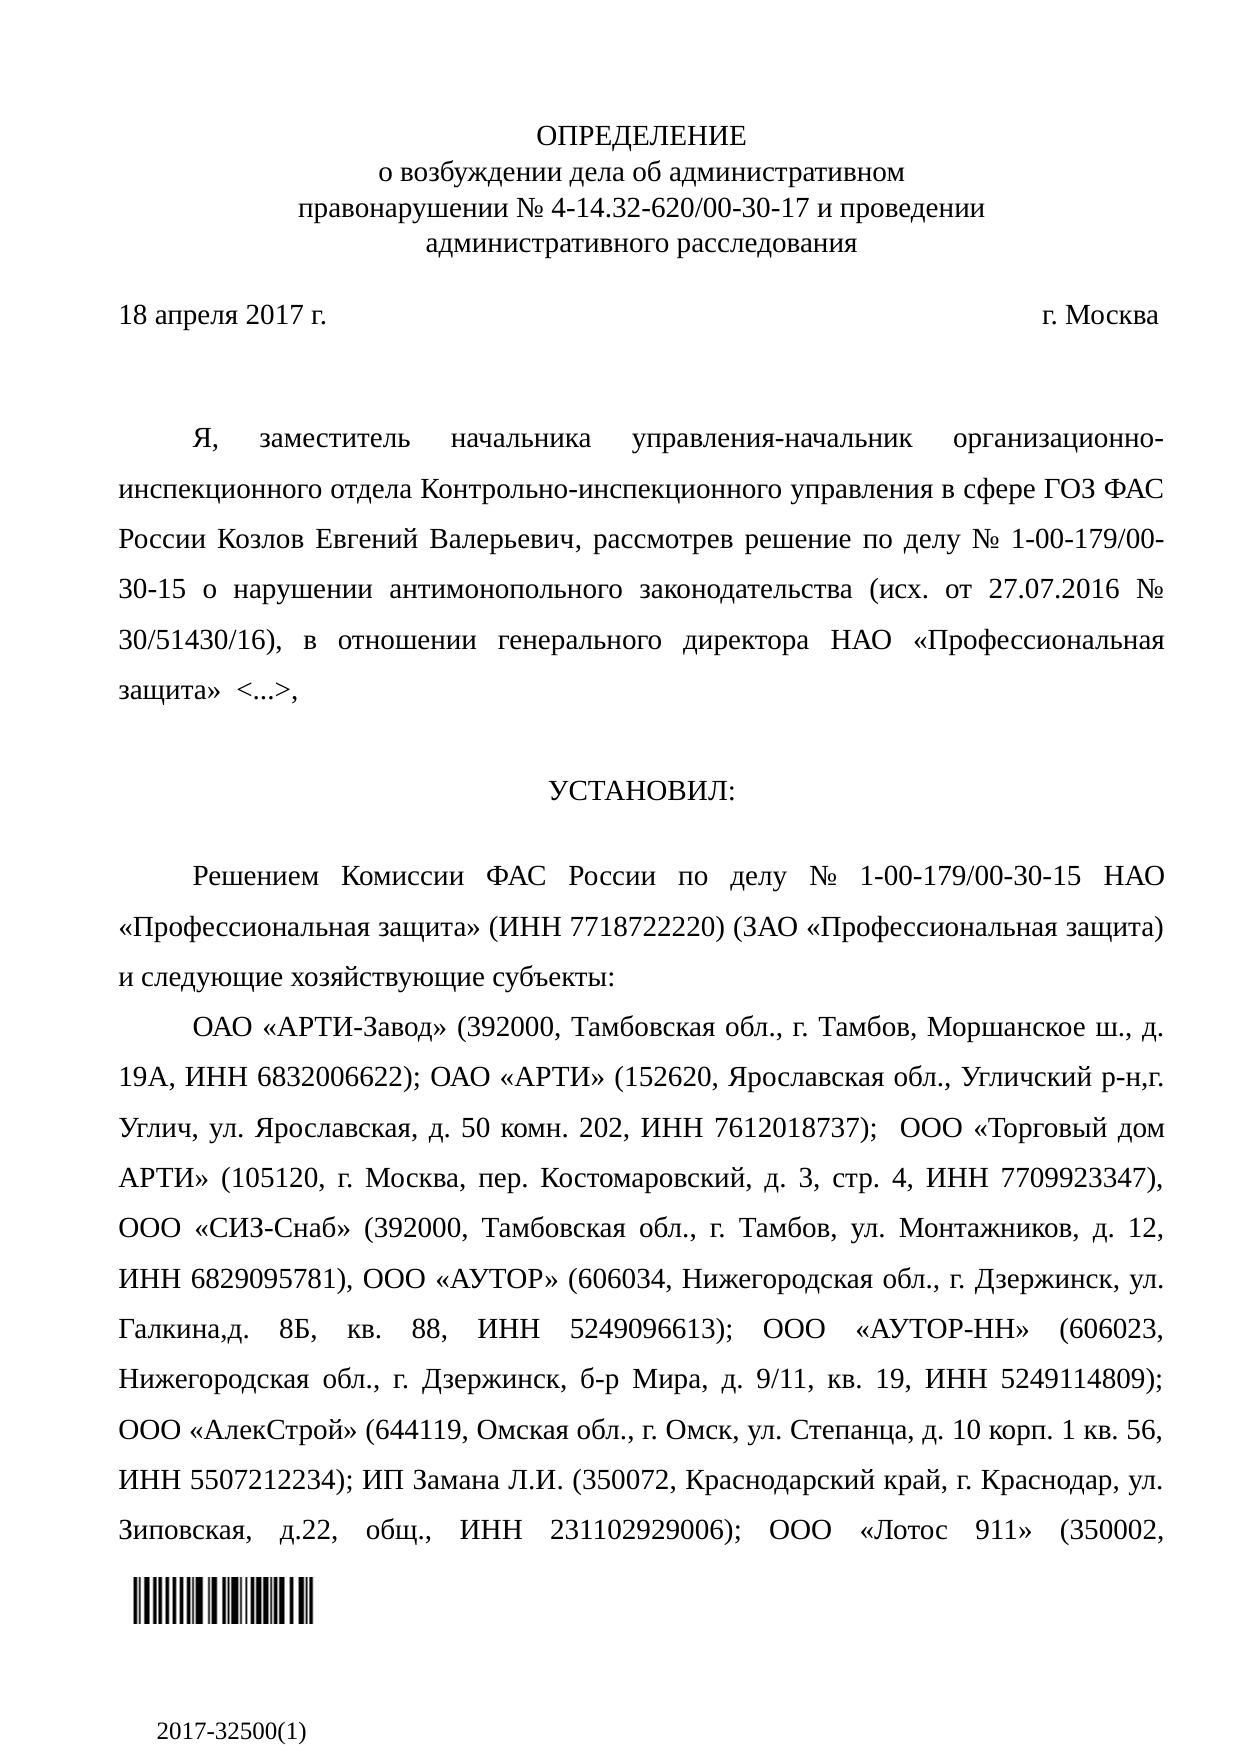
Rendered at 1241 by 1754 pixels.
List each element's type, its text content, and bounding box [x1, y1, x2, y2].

text о возбуждении дела об административном [118, 154, 1165, 187]
text 18 апреля 2017 г. г. Москва [118, 297, 1165, 331]
text административного расследования [118, 226, 1165, 259]
text ОАО «АРТИ-Завод» (392000, Тамбовская обл., г. Тамбов, Моршанское ш., д. 19А, ИНН 6832006622); ОАО «АРТИ» (152620, Ярославская обл., Угличский р-н,г. Углич, ул. Ярославская, д. 50 комн. 202, ИНН 7612018737); ООО «Торговый дом АРТИ» (105120, г. Москва, пер. Костомаровский, д. 3, стр. 4, ИНН 7709923347), ООО «СИЗ-Снаб» (392000, Тамбовская обл., г. Тамбов, ул. Монтажников, д. 12, ИНН 6829095781), ООО «АУТОР» (606034, Нижегородская обл., г. Дзержинск, ул. Галкина,д. 8Б, кв. 88, ИНН 5249096613); ООО «АУТОР-НН» (606023, Нижегородская обл., г. Дзержинск, б-р Мира, д. 9/11, кв. 19, ИНН 5249114809); ООО «АлекСтрой» (644119, Омская обл., г. Омск, ул. Степанца, д. 10 корп. 1 кв. 56, ИНН 5507212234); ИП Замана Л.И. (350072, Краснодарский край, г. Краснодар, ул. Зиповская, д.22, общ., ИНН 231102929006); ООО «Лотос 911» (350002, [118, 1009, 1165, 1546]
text Решением Комиссии ФАС России по делу № 1-00-179/00-30-15 НАО «Профессиональная защита» (ИНН 7718722220) (ЗАО «Профессиональная защита) и следующие хозяйствующие субъекты: [118, 858, 1165, 992]
text правонарушении № 4-14.32-620/00-30-17 и проведении [118, 190, 1165, 223]
picture [118, 1577, 331, 1624]
text ОПРЕДЕЛЕНИЕ [118, 118, 1165, 152]
text Я, заместитель начальника управления-начальник организационно-инспекционного отдела Контрольно-инспекционного управления в сфере ГОЗ ФАС России Козлов Евгений Валерьевич, рассмотрев решение по делу № 1-00-179/00-30-15 о нарушении антимонопольного законодательства (исх. от 27.07.2016 № 30/51430/16), в отношении генерального директора НАО «Профессиональная защита» <...>, [118, 421, 1165, 706]
text УСТАНОВИЛ: [118, 773, 1165, 806]
